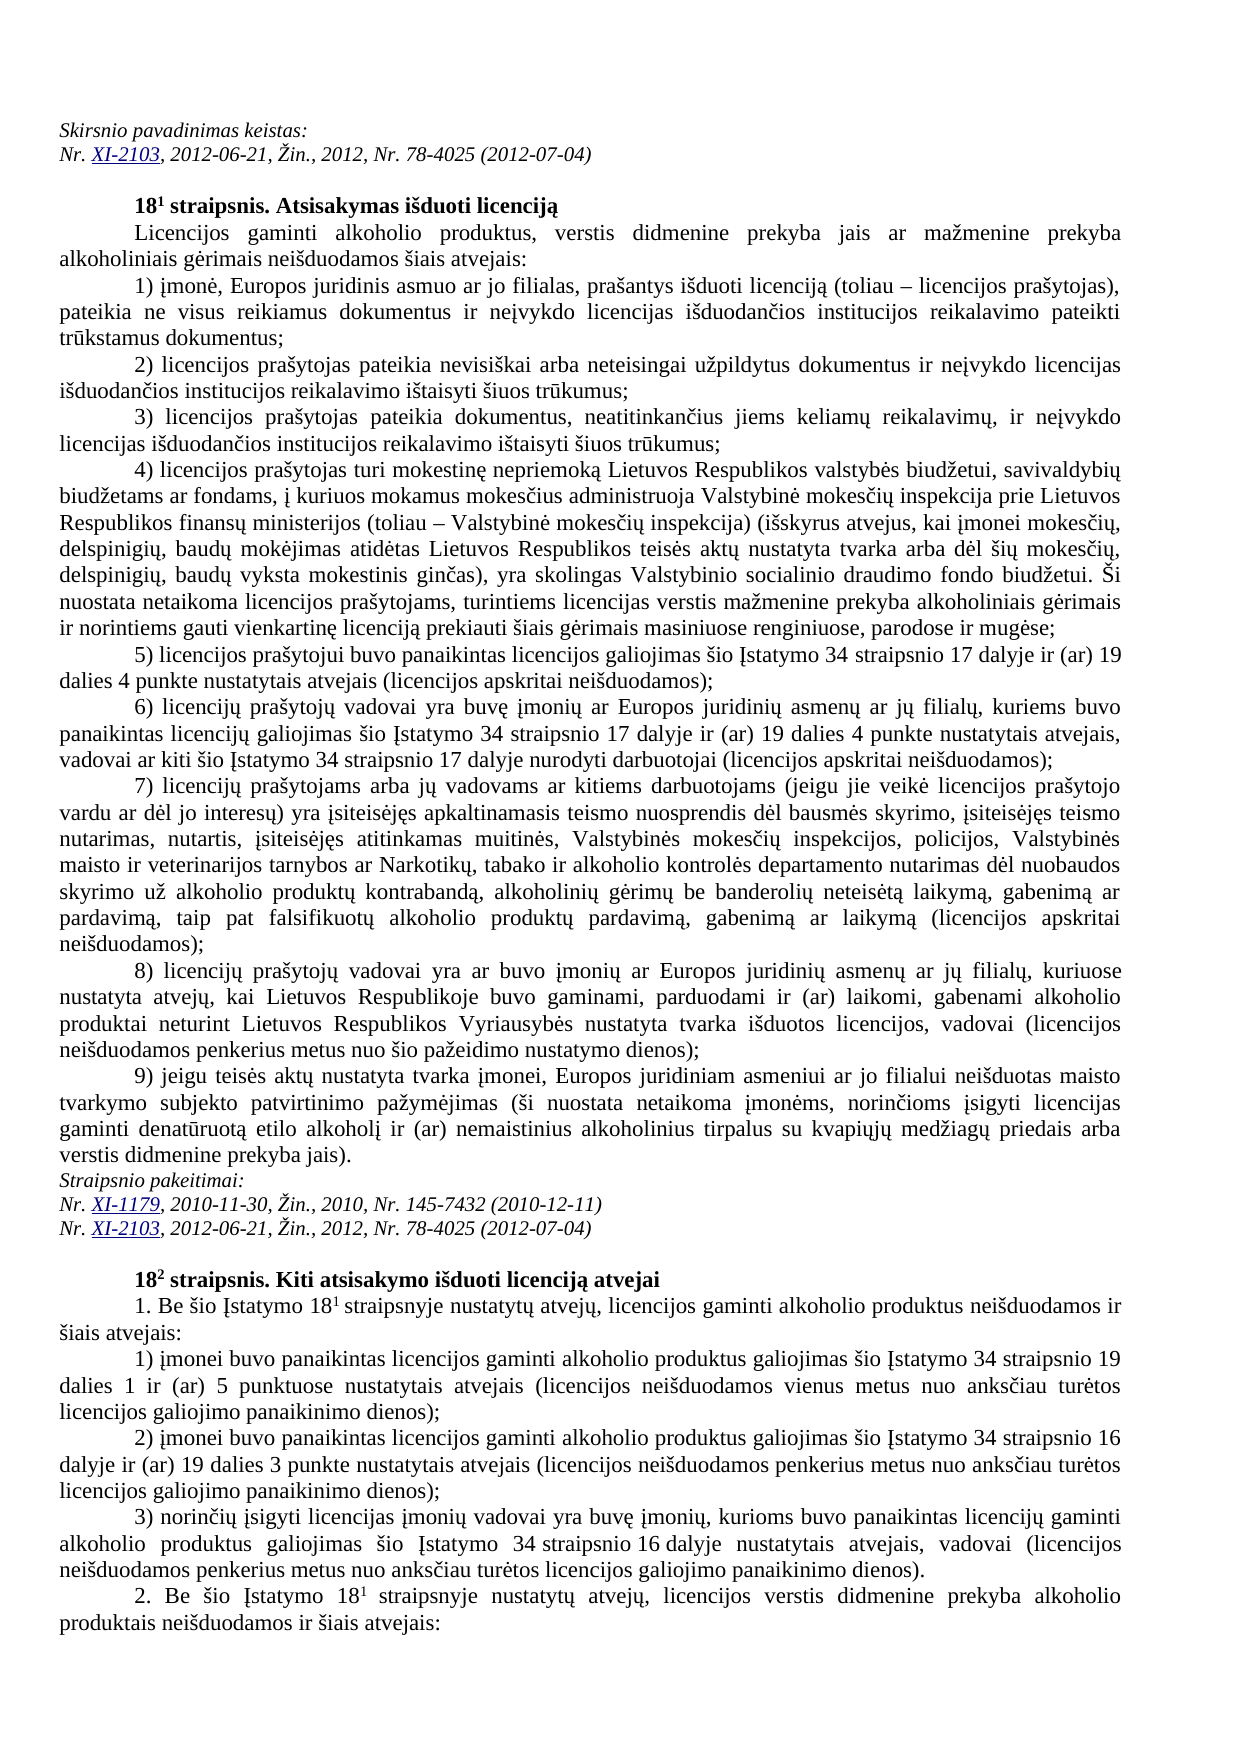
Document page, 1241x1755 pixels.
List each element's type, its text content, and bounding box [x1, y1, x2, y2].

text 182 straipsnis. Kiti atsisakymo išduoti licenciją atvejai [59, 1266, 1122, 1293]
text 1) įmonei buvo panaikintas licencijos gaminti alkoholio produktus galiojimas šio Įstatymo 34 straipsnio 19 dalies 1 ir (ar) 5 punktuose nustatytais atvejais (licencijos neišduodamos vienus metus nuo anksčiau turėtos licencijos galiojimo panaikinimo dienos); [59, 1345, 1122, 1424]
text Nr. XI-2103, 2012-06-21, Žin., 2012, Nr. 78-4025 (2012-07-04) [59, 1216, 1122, 1240]
text 3) licencijos prašytojas pateikia dokumentus, neatitinkančius jiems keliamų reikalavimų, ir neįvykdo licencijas išduodančios institucijos reikalavimo ištaisyti šiuos trūkumus; [59, 403, 1122, 456]
text Nr. XI-2103, 2012-06-21, Žin., 2012, Nr. 78-4025 (2012-07-04) [59, 142, 1122, 166]
text 181 straipsnis. Atsisakymas išduoti licenciją [59, 193, 1122, 219]
text 6) licencijų prašytojų vadovai yra buvę įmonių ar Europos juridinių asmenų ar jų filialų, kuriems buvo panaikintas licencijų galiojimas šio Įstatymo 34 straipsnio 17 dalyje ir (ar) 19 dalies 4 punkte nustatytais atvejais, vadovai ar kiti šio Įstatymo 34 straipsnio 17 dalyje nurodyti darbuotojai (licencijos apskritai neišduodamos); [59, 693, 1122, 772]
text 4) licencijos prašytojas turi mokestinę nepriemoką Lietuvos Respublikos valstybės biudžetui, savivaldybių biudžetams ar fondams, į kuriuos mokamus mokesčius administruoja Valstybinė mokesčių inspekcija prie Lietuvos Respublikos finansų ministerijos (toliau – Valstybinė mokesčių inspekcija) (išskyrus atvejus, kai įmonei mokesčių, delspinigių, baudų mokėjimas atidėtas Lietuvos Respublikos teisės aktų nustatyta tvarka arba dėl šių mokesčių, delspinigių, baudų vyksta mokestinis ginčas), yra skolingas Valstybinio socialinio draudimo fondo biudžetui. Ši nuostata netaikoma licencijos prašytojams, turintiems licencijas verstis mažmenine prekyba alkoholiniais gėrimais ir norintiems gauti vienkartinę licenciją prekiauti šiais gėrimais masiniuose renginiuose, parodose ir mugėse; [59, 456, 1122, 641]
text 2) licencijos prašytojas pateikia nevisiškai arba neteisingai užpildytus dokumentus ir neįvykdo licencijas išduodančios institucijos reikalavimo ištaisyti šiuos trūkumus; [59, 351, 1122, 403]
text 3) norinčių įsigyti licencijas įmonių vadovai yra buvę įmonių, kurioms buvo panaikintas licencijų gaminti alkoholio produktus galiojimas šio Įstatymo 34 straipsnio 16 dalyje nustatytais atvejais, vadovai (licencijos neišduodamos penkerius metus nuo anksčiau turėtos licencijos galiojimo panaikinimo dienos). [59, 1503, 1122, 1582]
text Straipsnio pakeitimai: [59, 1168, 1122, 1192]
text 8) licencijų prašytojų vadovai yra ar buvo įmonių ar Europos juridinių asmenų ar jų filialų, kuriuose nustatyta atvejų, kai Lietuvos Respublikoje buvo gaminami, parduodami ir (ar) laikomi, gabenami alkoholio produktai neturint Lietuvos Respublikos Vyriausybės nustatyta tvarka išduotos licencijos, vadovai (licencijos neišduodamos penkerius metus nuo šio pažeidimo nustatymo dienos); [59, 957, 1122, 1062]
text 1. Be šio Įstatymo 181 straipsnyje nustatytų atvejų, licencijos gaminti alkoholio produktus neišduodamos ir šiais atvejais: [59, 1293, 1122, 1345]
text Skirsnio pavadinimas keistas: [59, 118, 1122, 142]
text 2. Be šio Įstatymo 181 straipsnyje nustatytų atvejų, licencijos verstis didmenine prekyba alkoholio produktais neišduodamos ir šiais atvejais: [59, 1582, 1122, 1635]
text Licencijos gaminti alkoholio produktus, verstis didmenine prekyba jais ar mažmenine prekyba alkoholiniais gėrimais neišduodamos šiais atvejais: [59, 219, 1122, 272]
text Nr. XI-1179, 2010-11-30, Žin., 2010, Nr. 145-7432 (2010-12-11) [59, 1192, 1122, 1216]
text 2) įmonei buvo panaikintas licencijos gaminti alkoholio produktus galiojimas šio Įstatymo 34 straipsnio 16 dalyje ir (ar) 19 dalies 3 punkte nustatytais atvejais (licencijos neišduodamos penkerius metus nuo anksčiau turėtos licencijos galiojimo panaikinimo dienos); [59, 1424, 1122, 1503]
text 1) įmonė, Europos juridinis asmuo ar jo filialas, prašantys išduoti licenciją (toliau – licencijos prašytojas), pateikia ne visus reikiamus dokumentus ir neįvykdo licencijas išduodančios institucijos reikalavimo pateikti trūkstamus dokumentus; [59, 272, 1122, 351]
text 5) licencijos prašytojui buvo panaikintas licencijos galiojimas šio Įstatymo 34 straipsnio 17 dalyje ir (ar) 19 dalies 4 punkte nustatytais atvejais (licencijos apskritai neišduodamos); [59, 641, 1122, 693]
text 7) licencijų prašytojams arba jų vadovams ar kitiems darbuotojams (jeigu jie veikė licencijos prašytojo vardu ar dėl jo interesų) yra įsiteisėjęs apkaltinamasis teismo nuosprendis dėl bausmės skyrimo, įsiteisėjęs teismo nutarimas, nutartis, įsiteisėjęs atitinkamas muitinės, Valstybinės mokesčių inspekcijos, policijos, Valstybinės maisto ir veterinarijos tarnybos ar Narkotikų, tabako ir alkoholio kontrolės departamento nutarimas dėl nuobaudos skyrimo už alkoholio produktų kontrabandą, alkoholinių gėrimų be banderolių neteisėtą laikymą, gabenimą ar pardavimą, taip pat falsifikuotų alkoholio produktų pardavimą, gabenimą ar laikymą (licencijos apskritai neišduodamos); [59, 772, 1122, 957]
text 9) jeigu teisės aktų nustatyta tvarka įmonei, Europos juridiniam asmeniui ar jo filialui neišduotas maisto tvarkymo subjekto patvirtinimo pažymėjimas (ši nuostata netaikoma įmonėms, norinčioms įsigyti licencijas gaminti denatūruotą etilo alkoholį ir (ar) nemaistinius alkoholinius tirpalus su kvapiųjų medžiagų priedais arba verstis didmenine prekyba jais). [59, 1062, 1122, 1168]
